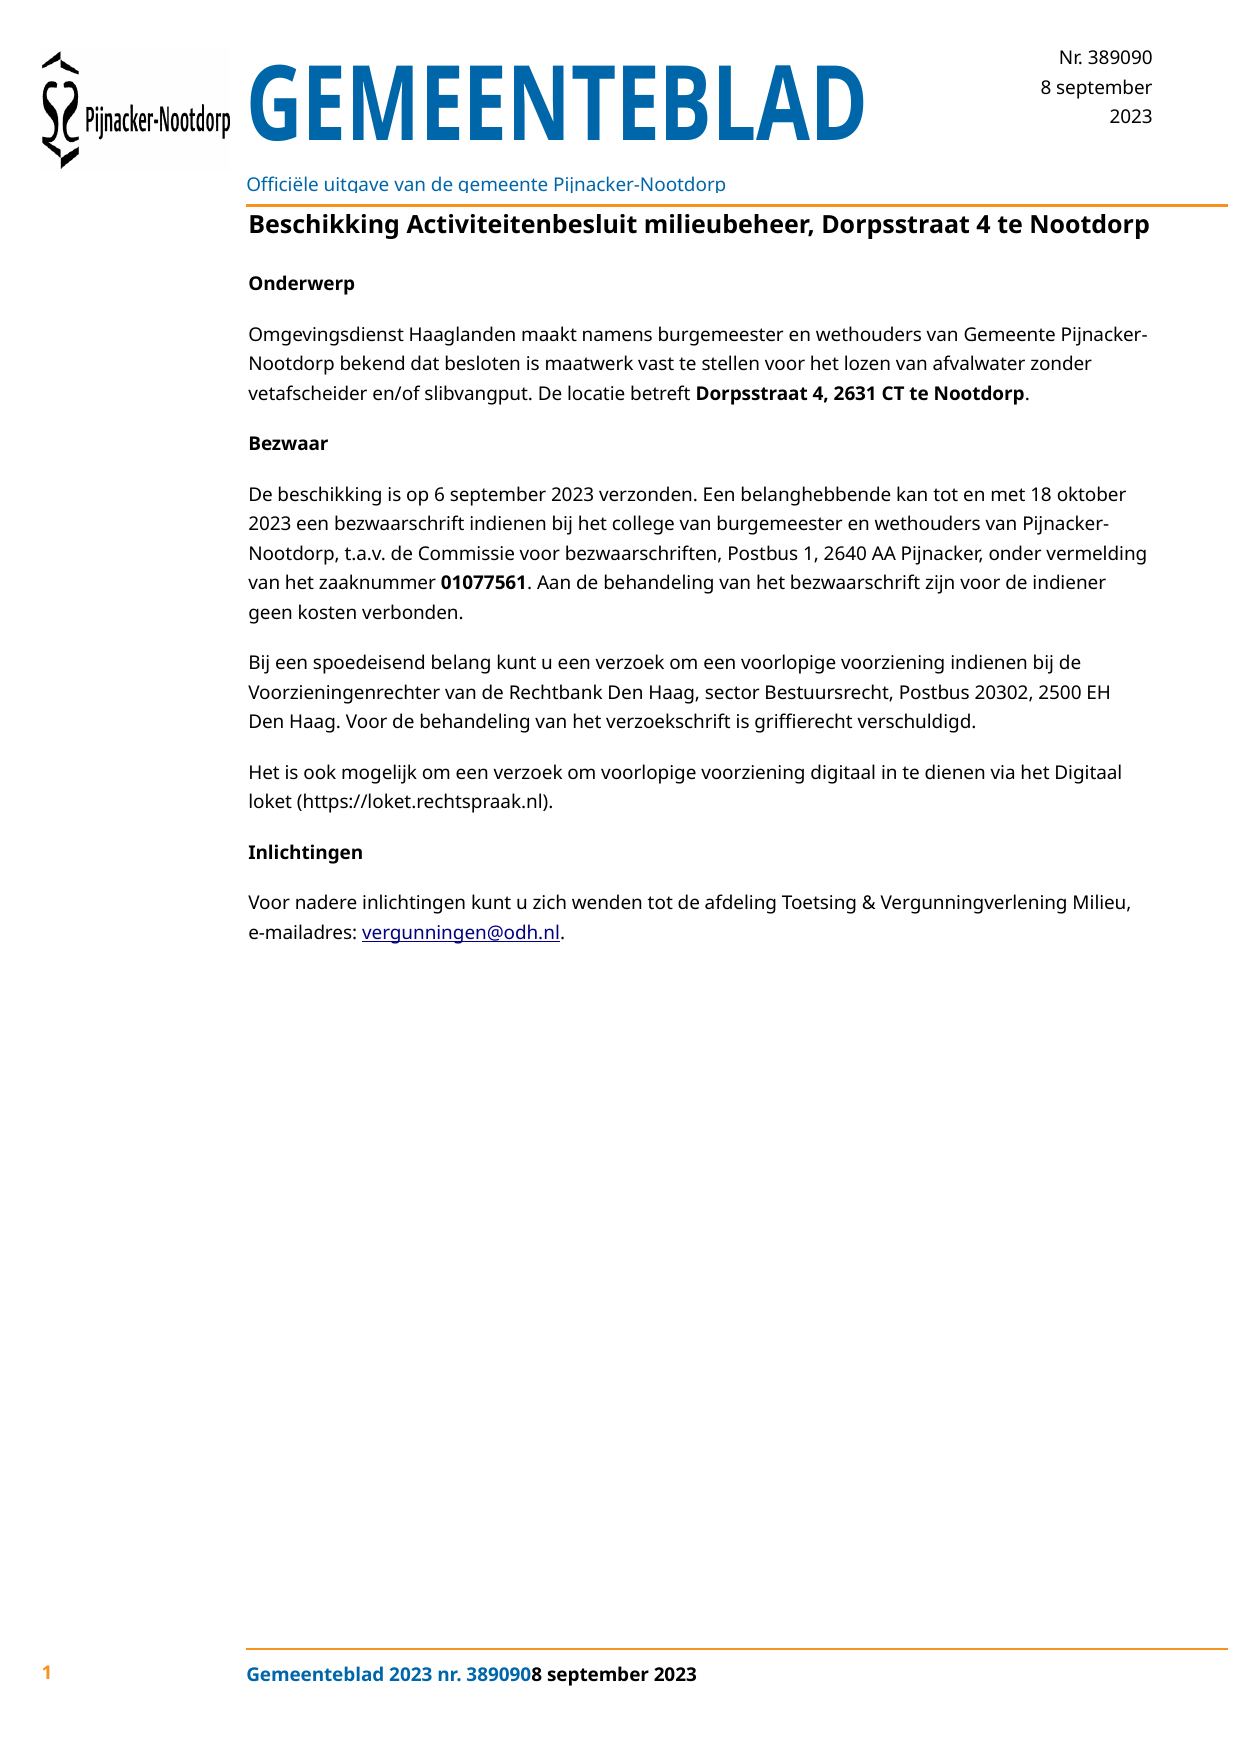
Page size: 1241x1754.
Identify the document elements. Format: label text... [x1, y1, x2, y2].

text Het is ook mogelijk om een verzoek om voorlopige voorziening digitaal in te dienen via het Digitaal loket (https://loket.rechtspraak.nl). [248, 759, 1152, 814]
text Omgevingsdienst Haaglanden maakt namens burgemeester en wethouders van Gemeente Pijnacker-Nootdorp bekend dat besloten is maatwerk vast te stellen voor het lozen van afvalwater zonder vetafscheider en/of slibvangput. De locatie betreft Dorpsstraat 4, 2631 CT te Nootdorp. [248, 321, 1152, 406]
text Bezwaar [248, 430, 1152, 456]
text De beschikking is op 6 september 2023 verzonden. Een belanghebbende kan tot en met 18 oktober 2023 een bezwaarschrift indienen bij het college van burgemeester en wethouders van Pijnacker-Nootdorp, t.a.v. de Commissie voor bezwaarschriften, Postbus 1, 2640 AA Pijnacker, onder vermelding van het zaaknummer 01077561. Aan de behandeling van het bezwaarschrift zijn voor de indiener geen kosten verbonden. [248, 481, 1152, 625]
text Beschikking Activiteitenbesluit milieubeheer, Dorpsstraat 4 te Nootdorp [248, 207, 1152, 241]
picture [41, 47, 231, 172]
text Voor nadere inlichtingen kunt u zich wenden tot de afdeling Toetsing & Vergunningverlening Milieu, e-mailadres: vergunningen@odh.nl. [248, 889, 1152, 945]
text Bij een spoedeisend belang kunt u een verzoek om een voorlopige voorziening indienen bij de Voorzieningenrechter van de Rechtbank Den Haag, sector Bestuursrecht, Postbus 20302, 2500 EH Den Haag. Voor de behandeling van het verzoekschrift is griffierecht verschuldigd. [248, 649, 1152, 734]
text Inlichtingen [248, 839, 1152, 865]
text Onderwerp [248, 270, 1152, 296]
